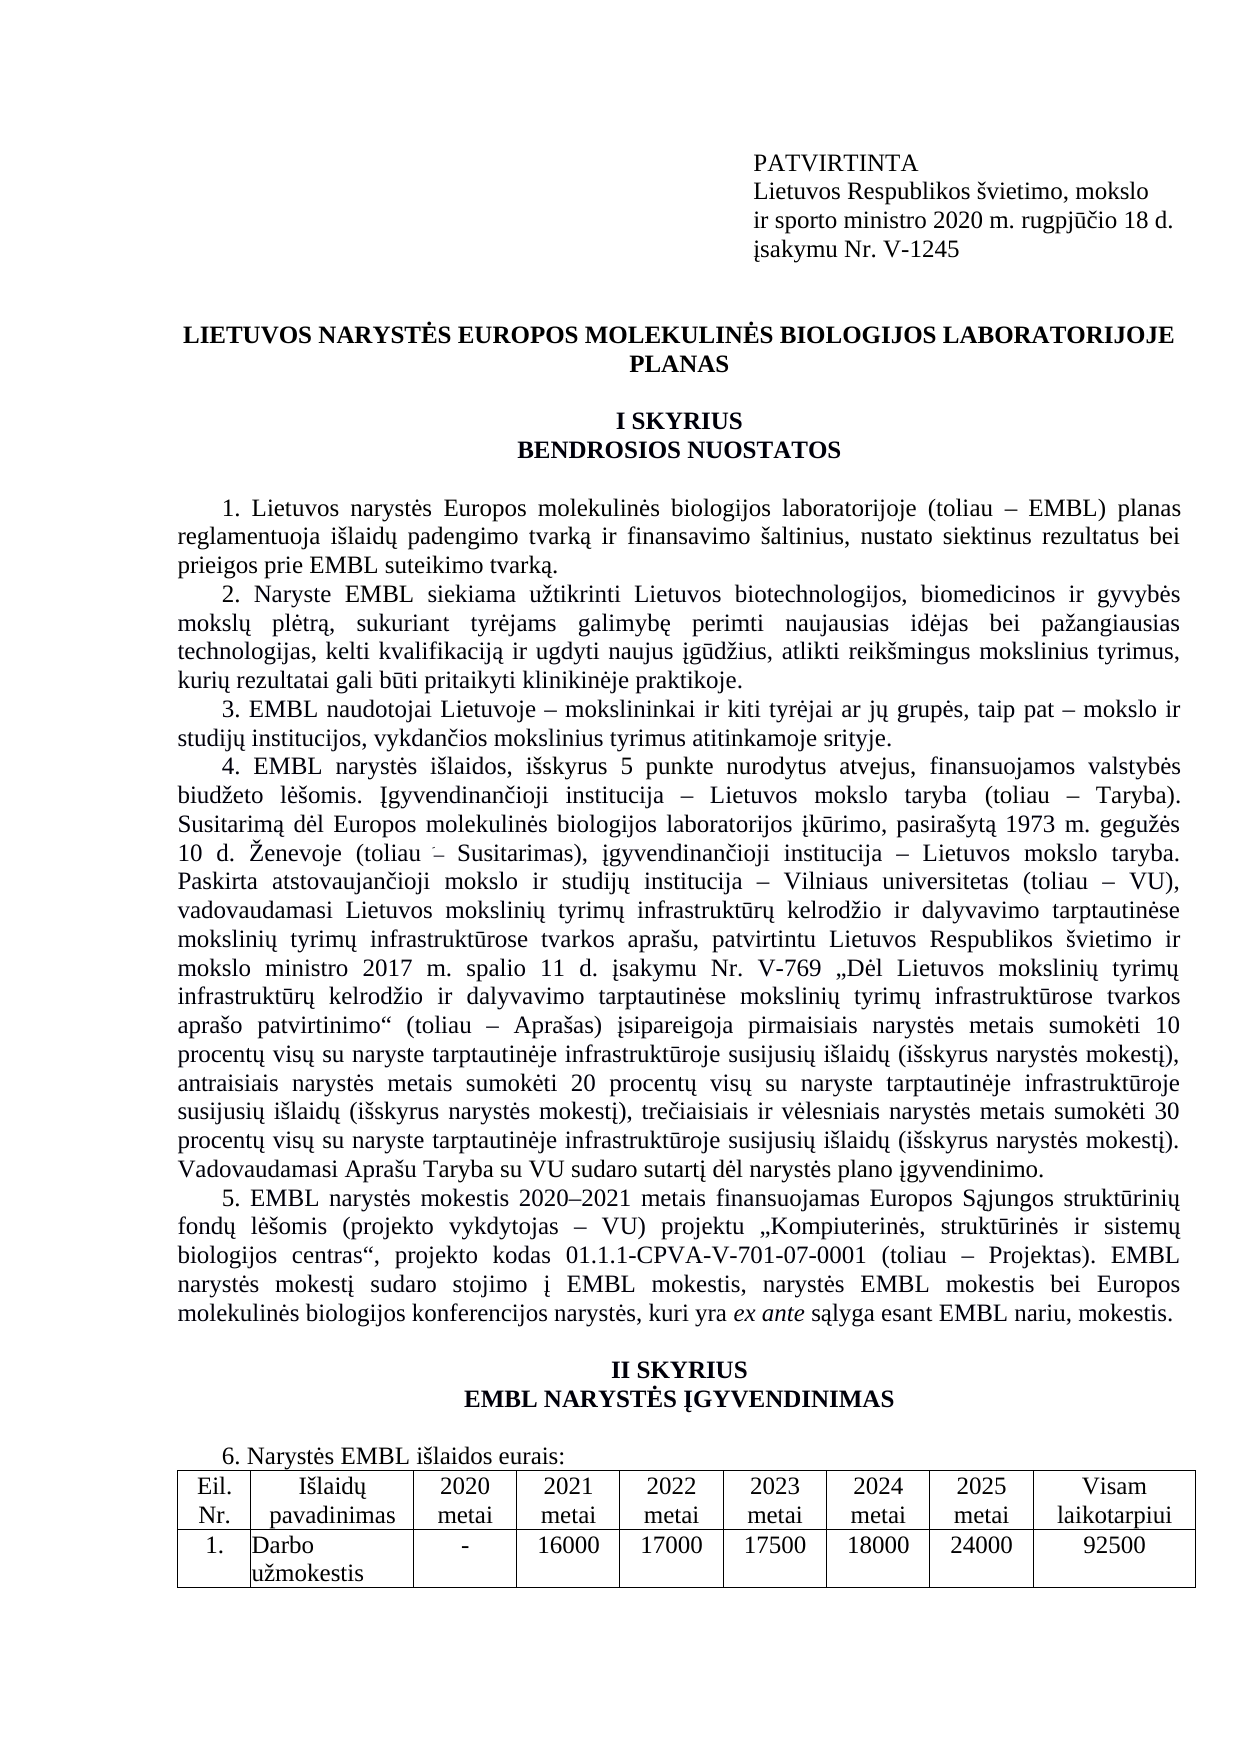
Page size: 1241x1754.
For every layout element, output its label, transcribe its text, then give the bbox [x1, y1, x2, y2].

text įsakymu Nr. V-1245 [753, 234, 1181, 263]
text PATVIRTINTA [753, 148, 1181, 176]
text 4. EMBL narystės išlaidos, išskyrus 5 punkte nurodytus atvejus, finansuojamos valstybės biudžeto lėšomis. Įgyvendinančioji institucija – Lietuvos mokslo taryba (toliau – Taryba). Susitarimą dėl Europos molekulinės biologijos laboratorijos įkūrimo, pasirašytą 1973 m. gegužės 10 d. Ženevoje (toliau ؘ– Susitarimas), įgyvendinančioji institucija – Lietuvos mokslo taryba. Paskirta atstovaujančioji mokslo ir studijų institucija – Vilniaus universitetas (toliau – VU), vadovaudamasi Lietuvos mokslinių tyrimų infrastruktūrų kelrodžio ir dalyvavimo tarptautinėse mokslinių tyrimų infrastruktūrose tvarkos aprašu, patvirtintu Lietuvos Respublikos švietimo ir mokslo ministro 2017 m. spalio 11 d. įsakymu Nr. V-769 „Dėl Lietuvos mokslinių tyrimų infrastruktūrų kelrodžio ir dalyvavimo tarptautinėse mokslinių tyrimų infrastruktūrose tvarkos aprašo patvirtinimo“ (toliau – Aprašas) įsipareigoja pirmaisiais narystės metais sumokėti 10 procentų visų su naryste tarptautinėje infrastruktūroje susijusių išlaidų (išskyrus narystės mokestį), antraisiais narystės metais sumokėti 20 procentų visų su naryste tarptautinėje infrastruktūroje susijusių išlaidų (išskyrus narystės mokestį), trečiaisiais ir vėlesniais narystės metais sumokėti 30 procentų visų su naryste tarptautinėje infrastruktūroje susijusių išlaidų (išskyrus narystės mokestį). Vadovaudamasi Aprašu Taryba su VU sudaro sutartį dėl narystės plano įgyvendinimo. [177, 751, 1181, 1183]
table_header 2023 metai [724, 1471, 826, 1529]
table_header 2024 metai [827, 1471, 929, 1529]
table_header Išlaidų pavadinimas [251, 1471, 413, 1529]
text 6. Narystės EMBL išlaidos eurais: [177, 1441, 1181, 1470]
table_header 2021 metai [517, 1471, 619, 1529]
table_header Visam laikotarpiui [1034, 1471, 1195, 1529]
table_cell 1. [178, 1530, 250, 1587]
table_cell 18000 [827, 1530, 929, 1587]
table_cell 92500 [1034, 1530, 1195, 1587]
table_cell - [414, 1530, 516, 1587]
table_cell 17500 [724, 1530, 826, 1587]
text EMBL NARYSTĖS ĮGYVENDINIMAS [177, 1384, 1181, 1413]
text BENDROSIOS NUOSTATOS [177, 435, 1181, 464]
text I SKYRIUS [177, 406, 1181, 435]
table_cell 16000 [517, 1530, 619, 1587]
text 1. Lietuvos narystės Europos molekulinės biologijos laboratorijoje (toliau – EMBL) planas reglamentuoja išlaidų padengimo tvarką ir finansavimo šaltinius, nustato siektinus rezultatus bei prieigos prie EMBL suteikimo tvarką. [177, 493, 1181, 579]
table_header 2020 metai [414, 1471, 516, 1529]
table_header Eil. Nr. [178, 1471, 250, 1529]
text 2. Naryste EMBL siekiama užtikrinti Lietuvos biotechnologijos, biomedicinos ir gyvybės mokslų plėtrą, sukuriant tyrėjams galimybę perimti naujausias idėjas bei pažangiausias technologijas, kelti kvalifikaciją ir ugdyti naujus įgūdžius, atlikti reikšmingus mokslinius tyrimus, kurių rezultatai gali būti pritaikyti klinikinėje praktikoje. [177, 579, 1181, 694]
text Lietuvos Respublikos švietimo, mokslo [753, 176, 1181, 205]
text ir sporto ministro 2020 m. rugpjūčio 18 d. [753, 205, 1181, 234]
text II SKYRIUS [177, 1355, 1181, 1384]
table_header 2022 metai [620, 1471, 723, 1529]
table_cell 17000 [620, 1530, 723, 1587]
table_cell 24000 [930, 1530, 1033, 1587]
text LIETUVOS NARYSTĖS EUROPOS MOLEKULINĖS BIOLOGIJOS LABORATORIJOJE PLANAS [177, 320, 1181, 378]
table_header 2025 metai [930, 1471, 1033, 1529]
table_cell Darbo užmokestis [251, 1530, 413, 1587]
text 5. EMBL narystės mokestis 2020–2021 metais finansuojamas Europos Sąjungos struktūrinių fondų lėšomis (projekto vykdytojas – VU) projektu „Kompiuterinės, struktūrinės ir sistemų biologijos centras“, projekto kodas 01.1.1-CPVA-V-701-07-0001 (toliau – Projektas). EMBL narystės mokestį sudaro stojimo į EMBL mokestis, narystės EMBL mokestis bei Europos molekulinės biologijos konferencijos narystės, kuri yra ex ante sąlyga esant EMBL nariu, mokestis. [177, 1183, 1181, 1326]
text 3. EMBL naudotojai Lietuvoje – mokslininkai ir kiti tyrėjai ar jų grupės, taip pat – mokslo ir studijų institucijos, vykdančios mokslinius tyrimus atitinkamoje srityje. [177, 694, 1181, 751]
